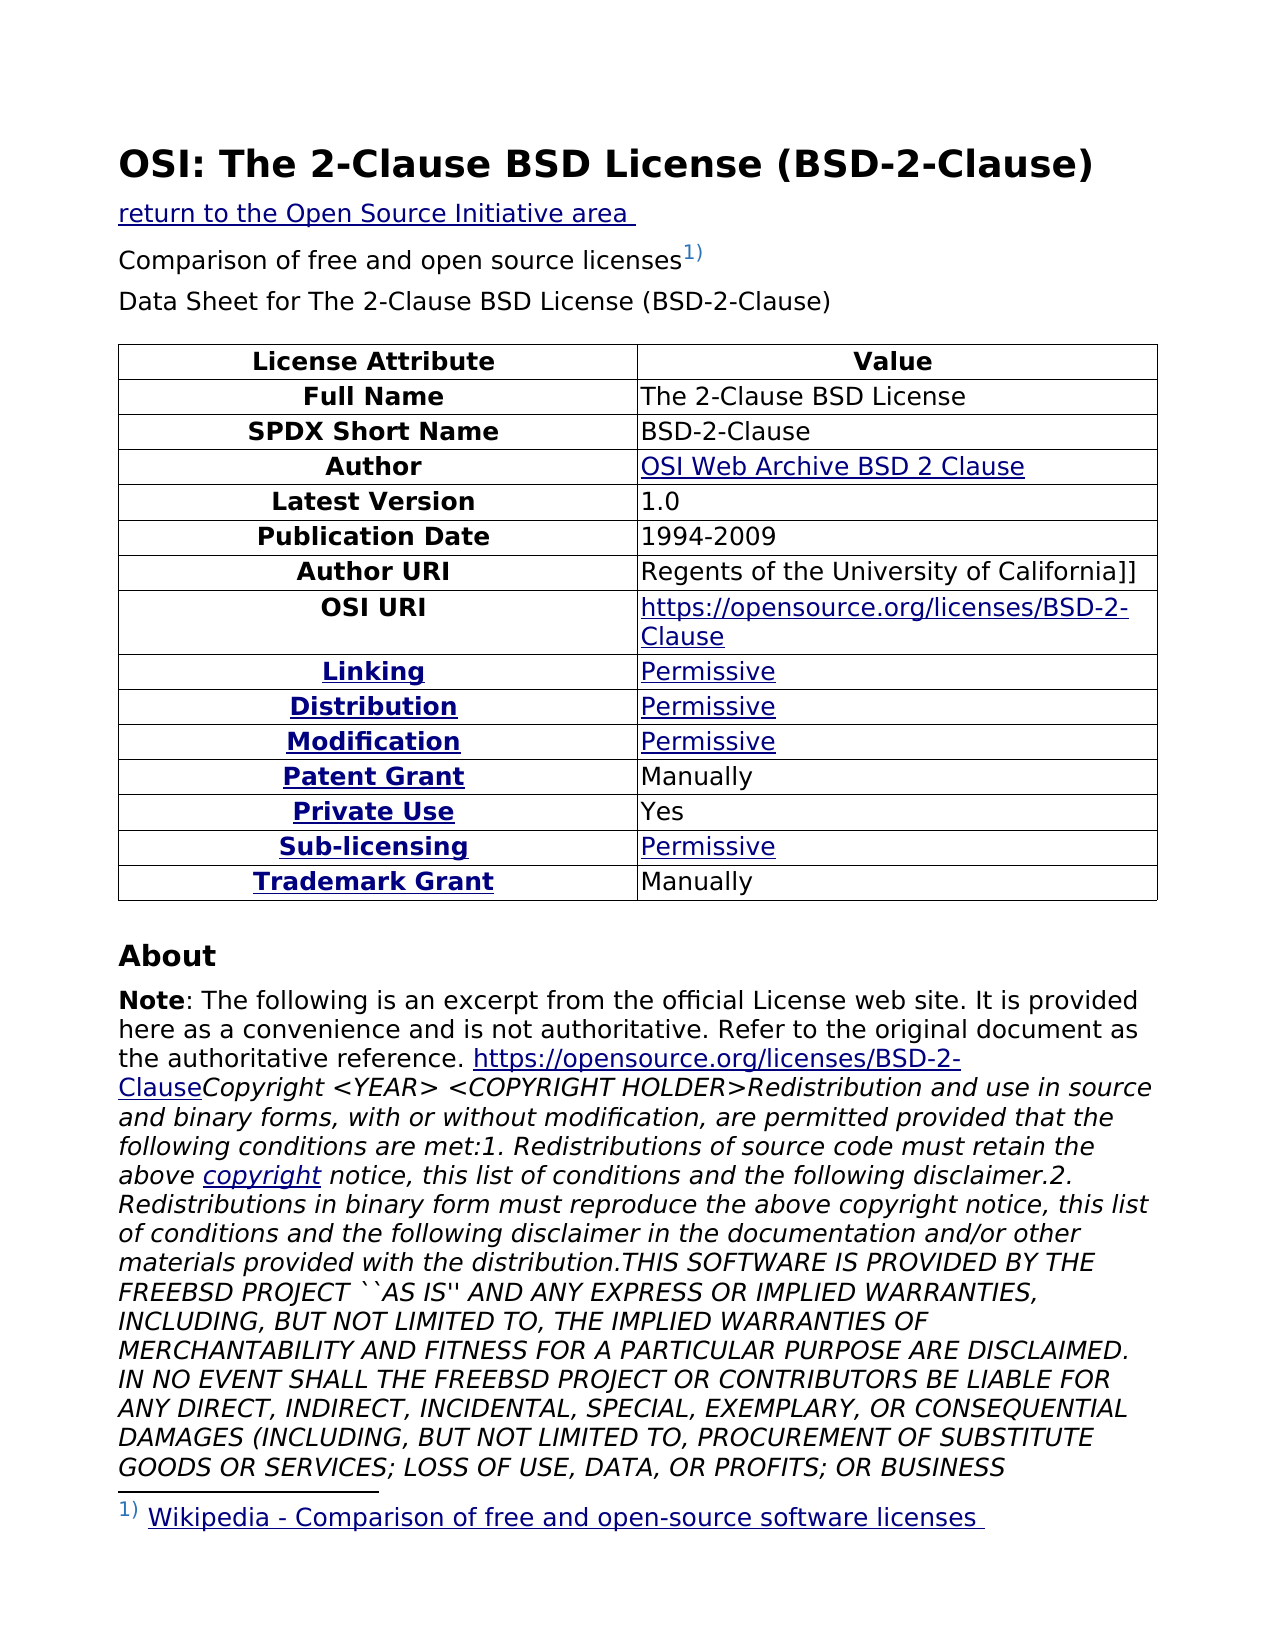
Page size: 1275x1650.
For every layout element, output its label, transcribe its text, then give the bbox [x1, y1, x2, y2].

table_cell Permissive [638, 831, 1157, 864]
table_cell Manually [638, 866, 1157, 900]
table_cell Full Name [119, 380, 637, 414]
table_cell https://opensource.org/licenses/BSD-2-Clause [638, 591, 1157, 654]
text Comparison of free and open source licenses [118, 241, 1157, 275]
table_header License Attribute [119, 345, 637, 379]
table_cell The 2-Clause BSD License [638, 380, 1157, 414]
table_cell Sub-licensing [119, 831, 637, 864]
table_cell Modification [119, 725, 637, 759]
table_cell BSD-2-Clause [638, 415, 1157, 449]
table_cell OSI URI [119, 591, 637, 654]
table_header Value [638, 345, 1157, 379]
table_cell 1.0 [638, 485, 1157, 519]
table_cell Permissive [638, 725, 1157, 759]
table_cell SPDX Short Name [119, 415, 637, 449]
table_cell Linking [119, 655, 637, 689]
table_cell Private Use [119, 795, 637, 829]
table_cell Latest Version [119, 485, 637, 519]
table_cell 1994-2009 [638, 521, 1157, 554]
subtitle OSI: The 2-Clause BSD License (BSD-2-Clause) [118, 143, 1157, 187]
table_cell OSI Web Archive BSD 2 Clause [638, 450, 1157, 484]
text return to the Open Source Initiative area [118, 199, 1157, 228]
table_cell Regents of the University of California]] [638, 556, 1157, 590]
table_cell Trademark Grant [119, 866, 637, 900]
text Wikipedia - Comparison of free and open-source software licenses [118, 1498, 1157, 1532]
text Note: The following is an excerpt from the official License web site. It is provided here as a convenience and is not authoritative. Refer to the original document as the authoritative reference. https://opensource.org/licenses/BSD-2-ClauseCopyright <YEAR> <COPYRIGHT HOLDER>Redistribution and use in source and binary forms, with or without modification, are permitted provided that the following conditions are met:1. Redistributions of source code must retain the above copyright notice, this list of conditions and the following disclaimer.2. Redistributions in binary form must reproduce the above copyright notice, this list of conditions and the following disclaimer in the documentation and/or other materials provided with the distribution.THIS SOFTWARE IS PROVIDED BY THE FREEBSD PROJECT ``AS IS'' AND ANY EXPRESS OR IMPLIED WARRANTIES, INCLUDING, BUT NOT LIMITED TO, THE IMPLIED WARRANTIES OF MERCHANTABILITY AND FITNESS FOR A PARTICULAR PURPOSE ARE DISCLAIMED. IN NO EVENT SHALL THE FREEBSD PROJECT OR CONTRIBUTORS BE LIABLE FOR ANY DIRECT, INDIRECT, INCIDENTAL, SPECIAL, EXEMPLARY, OR CONSEQUENTIAL DAMAGES (INCLUDING, BUT NOT LIMITED TO, PROCUREMENT OF SUBSTITUTE GOODS OR SERVICES; LOSS OF USE, DATA, OR PROFITS; OR BUSINESS [118, 986, 1157, 1482]
subtitle About [118, 939, 1157, 973]
table_cell Patent Grant [119, 760, 637, 794]
table_cell Yes [638, 795, 1157, 829]
table_cell Author [119, 450, 637, 484]
table_cell Author URI [119, 556, 637, 590]
table_cell Publication Date [119, 521, 637, 554]
table_cell Manually [638, 760, 1157, 794]
text Data Sheet for The 2-Clause BSD License (BSD-2-Clause) [118, 287, 1157, 317]
table_cell Permissive [638, 690, 1157, 724]
table_cell Distribution [119, 690, 637, 724]
table_cell Permissive [638, 655, 1157, 689]
